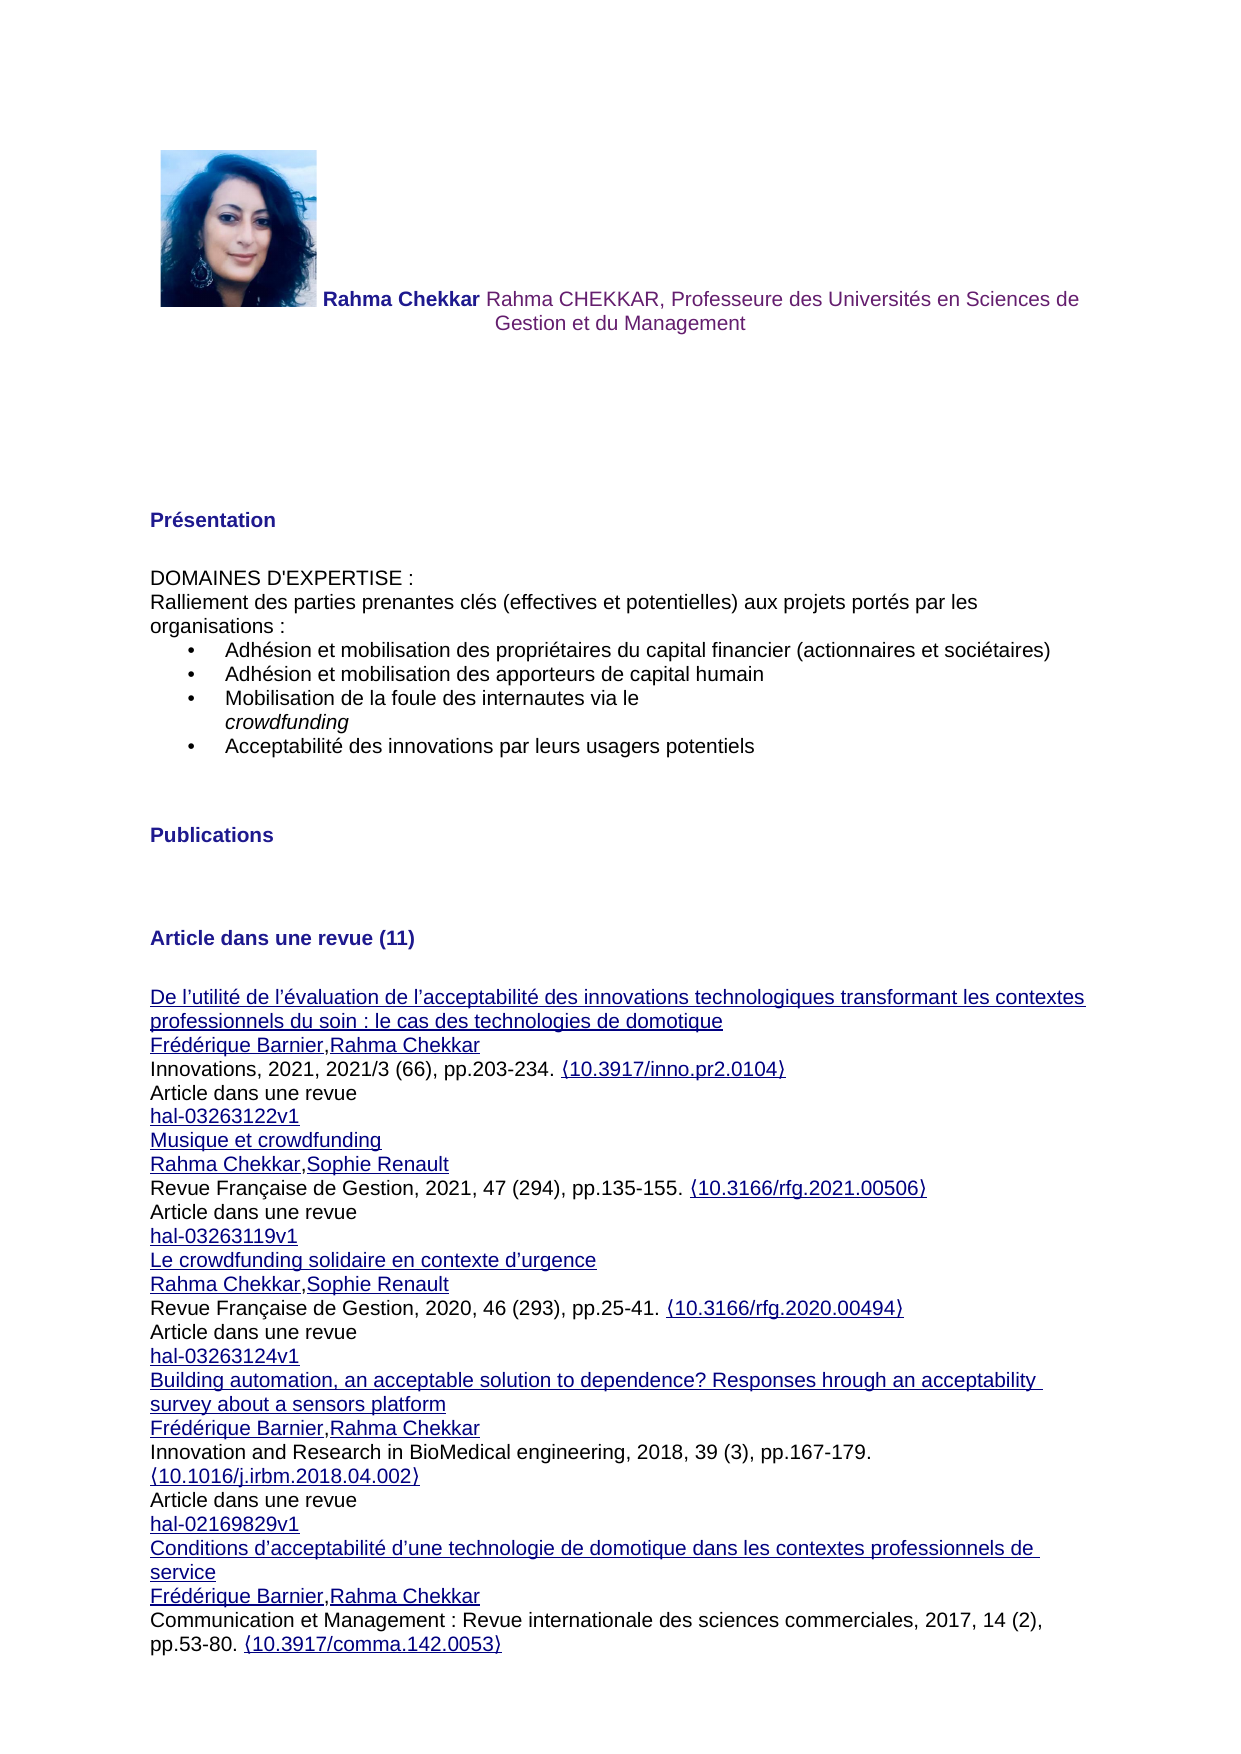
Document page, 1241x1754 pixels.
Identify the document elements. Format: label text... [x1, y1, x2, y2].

list crowdfunding [187, 709, 1090, 733]
list Mobilisation de la foule des internautes via le [187, 686, 1090, 709]
list Acceptabilité des innovations par leurs usagers potentiels [187, 733, 1090, 757]
list Adhésion et mobilisation des propriétaires du capital financier (actionnaires et sociétaires) [187, 638, 1090, 662]
table_header De l’utilité de l’évaluation de l’acceptabilité des innovations technologiques transformant les contextes professionnels du soin : le cas des technologies de domotique Frédérique Barnier,Rahma Chekkar Innovations, 2021, 2021/3 (66), pp.203-234. ⟨10.3917/inno.pr2.0104⟩ Article dans une revue hal-03263122v1 [150, 985, 1090, 1128]
subtitle Publications [150, 823, 1090, 847]
subtitle Rahma Chekkar Rahma CHEKKAR, Professeure des Universités en Sciences de Gestion et du Management [150, 150, 1090, 334]
table_cell Building automation, an acceptable solution to dependence? Responses hrough an acceptability survey about a sensors platform Frédérique Barnier,Rahma Chekkar Innovation and Research in BioMedical engineering, 2018, 39 (3), pp.167-179. ⟨10.1016/j.irbm.2018.04.002⟩ Article dans une revue hal-02169829v1 [150, 1368, 1090, 1536]
list Adhésion et mobilisation des apporteurs de capital humain [187, 662, 1090, 686]
subtitle DOMAINES D'EXPERTISE : [150, 566, 1090, 590]
subtitle Article dans une revue (11) [150, 926, 1090, 950]
table_cell Conditions d’acceptabilité d’une technologie de domotique dans les contextes professionnels de service Frédérique Barnier,Rahma Chekkar Communication et Management : Revue internationale des sciences commerciales, 2017, 14 (2), pp.53-80. ⟨10.3917/comma.142.0053⟩ [150, 1536, 1090, 1655]
table_cell Le crowdfunding solidaire en contexte d’urgence Rahma Chekkar,Sophie Renault Revue Française de Gestion, 2020, 46 (293), pp.25-41. ⟨10.3166/rfg.2020.00494⟩ Article dans une revue hal-03263124v1 [150, 1248, 1090, 1368]
subtitle Présentation [150, 507, 1090, 531]
text Ralliement des parties prenantes clés (effectives et potentielles) aux projets portés par les organisations : [150, 590, 1090, 638]
table_cell Musique et crowdfunding Rahma Chekkar,Sophie Renault Revue Française de Gestion, 2021, 47 (294), pp.135-155. ⟨10.3166/rfg.2021.00506⟩ Article dans une revue hal-03263119v1 [150, 1128, 1090, 1248]
picture [160, 150, 317, 307]
